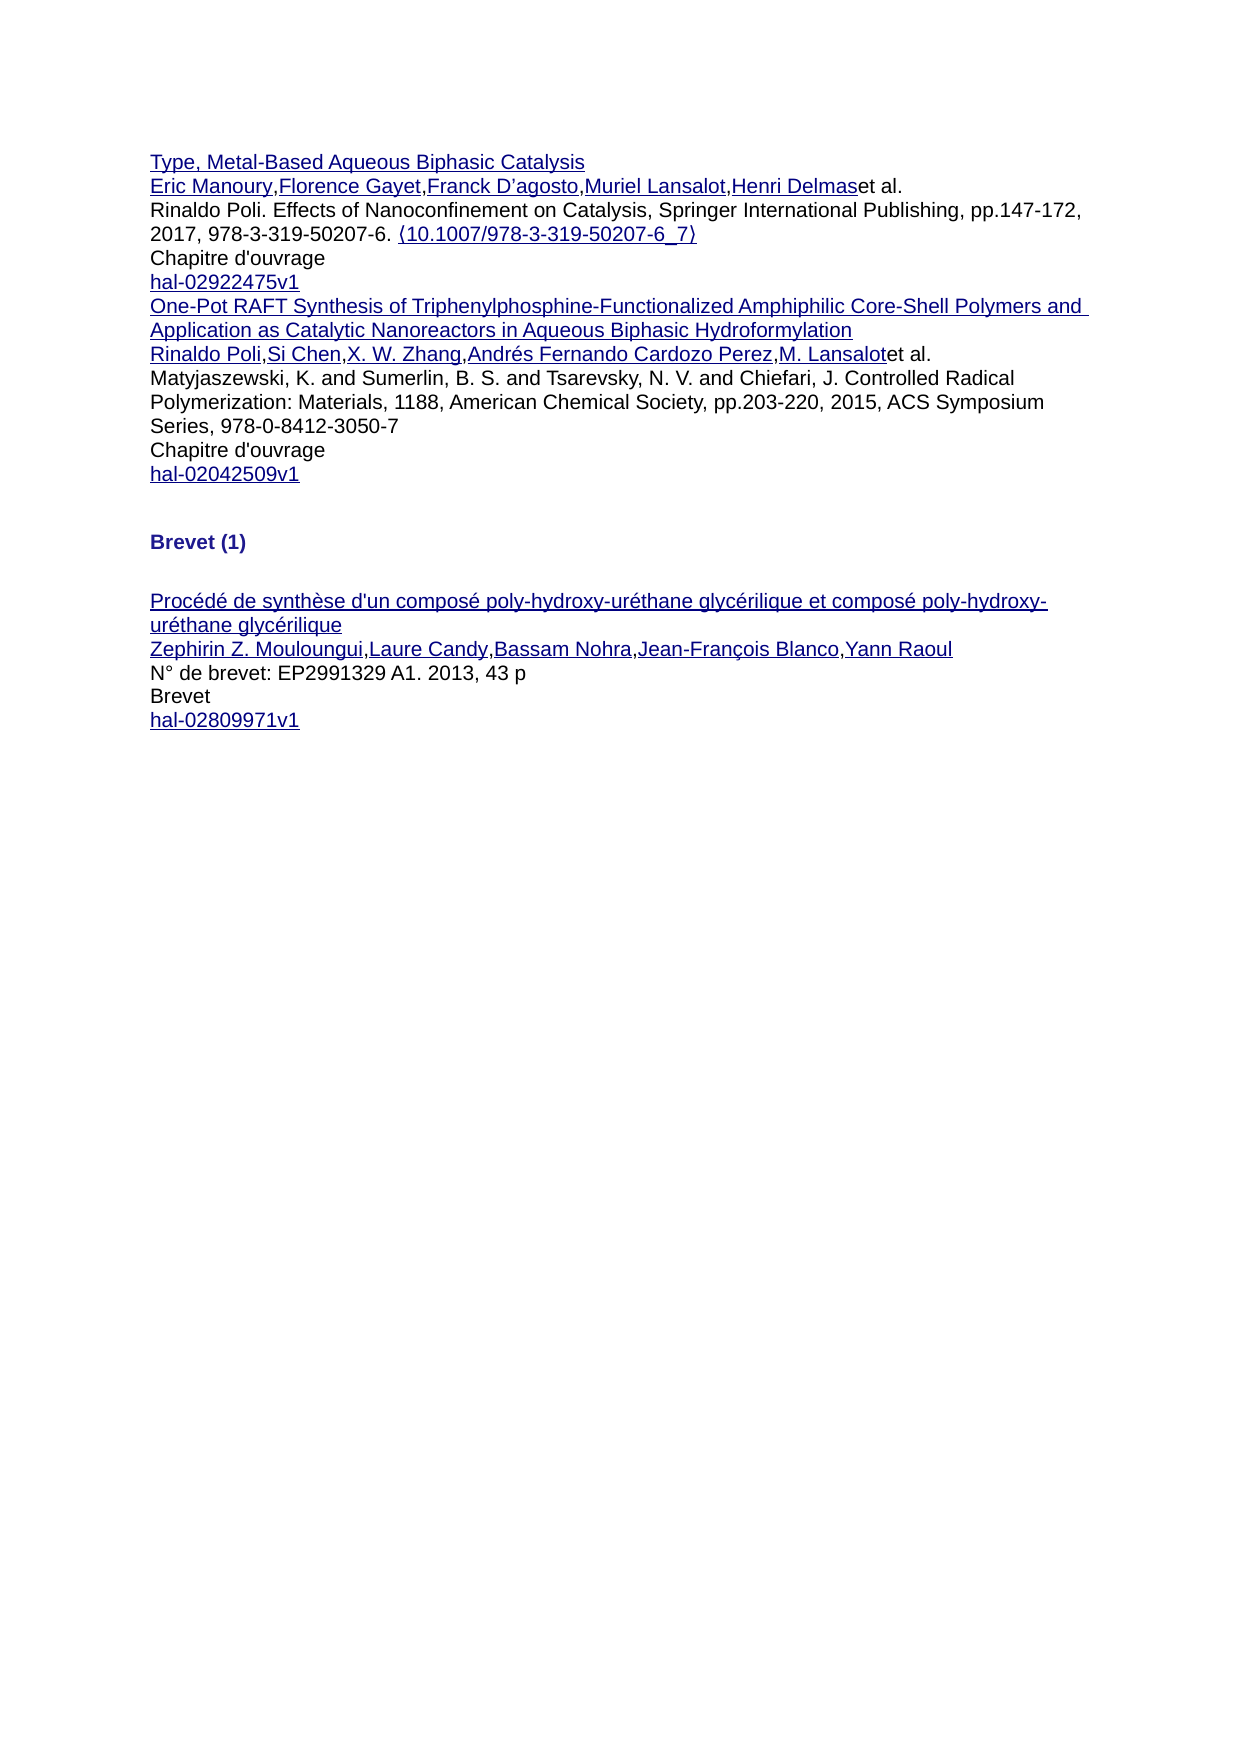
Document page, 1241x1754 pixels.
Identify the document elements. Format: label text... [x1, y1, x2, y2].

table_header Procédé de synthèse d'un composé poly-hydroxy-uréthane glycérilique et composé poly-hydroxy-uréthane glycérilique Zephirin Z. Mouloungui,Laure Candy,Bassam Nohra,Jean-François Blanco,Yann Raoul N° de brevet: EP2991329 A1. 2013, 43 p Brevet hal-02809971v1 [150, 589, 1090, 732]
subtitle Brevet (1) [150, 530, 1090, 554]
table_cell One-Pot RAFT Synthesis of Triphenylphosphine-Functionalized Amphiphilic Core-Shell Polymers and Application as Catalytic Nanoreactors in Aqueous Biphasic Hydroformylation Rinaldo Poli,Si Chen,X. W. Zhang,Andrés Fernando Cardozo Perez,M. Lansalotet al. Matyjaszewski, K. and Sumerlin, B. S. and Tsarevsky, N. V. and Chiefari, J. Controlled Radical Polymerization: Materials, 1188, American Chemical Society, pp.203-220, 2015, ACS Symposium Series, 978-0-8412-3050-7 Chapitre d'ouvrage hal-02042509v1 [150, 294, 1090, 485]
table_header Core-Cross-Linked Micelles and Amphiphilic Nanogels as Unimolecular Nanoreactors for Micellar-Type, Metal-Based Aqueous Biphasic Catalysis Eric Manoury,Florence Gayet,Franck D’agosto,Muriel Lansalot,Henri Delmaset al. Rinaldo Poli. Effects of Nanoconﬁnement on Catalysis, Springer International Publishing, pp.147-172, 2017, 978-3-319-50207-6. ⟨10.1007/978-3-319-50207-6_7⟩ Chapitre d'ouvrage hal-02922475v1 [150, 150, 1090, 294]
